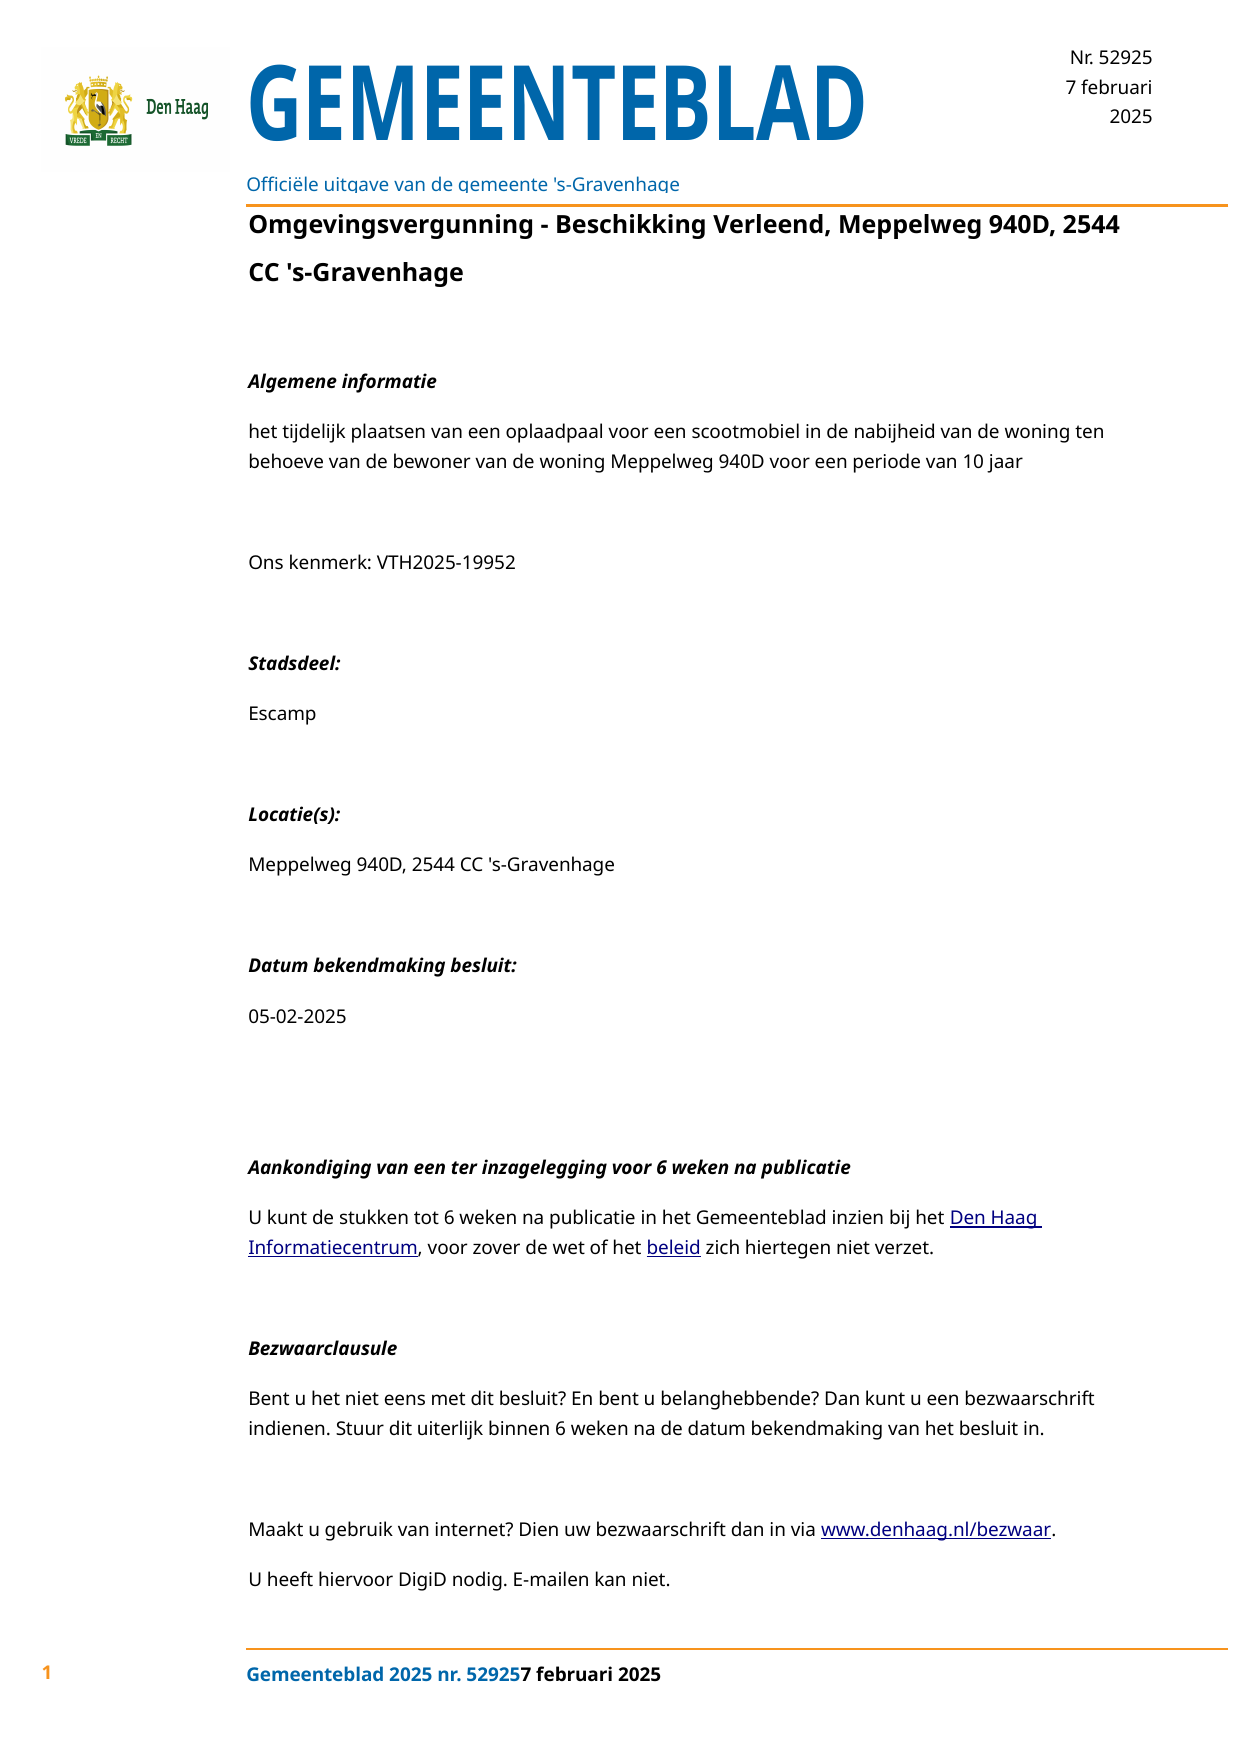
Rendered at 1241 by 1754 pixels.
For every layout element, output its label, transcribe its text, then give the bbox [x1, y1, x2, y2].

text Datum bekendmaking besluit: [248, 952, 1152, 978]
text Bezwaarclausule [248, 1335, 1152, 1361]
text het tijdelijk plaatsen van een oplaadpaal voor een scootmobiel in de nabijheid van de woning ten behoeve van de bewoner van de woning Meppelweg 940D voor een periode van 10 jaar [248, 419, 1152, 474]
text U heeft hiervoor DigiD nodig. E-mailen kan niet. [248, 1566, 1152, 1592]
text Stadsdeel: [248, 650, 1152, 676]
text 05-02-2025 [248, 1003, 1152, 1029]
picture [41, 47, 231, 172]
text Meppelweg 940D, 2544 CC 's-Gravenhage [248, 852, 1152, 877]
text Maakt u gebruik van internet? Dien uw bezwaarschrift dan in via www.denhaag.nl/bezwaar. [248, 1516, 1152, 1542]
text Bent u het niet eens met dit besluit? En bent u belanghebbende? Dan kunt u een bezwaarschrift indienen. Stuur dit uiterlijk binnen 6 weken na de datum bekendmaking van het besluit in. [248, 1385, 1152, 1441]
text Aankondiging van een ter inzagelegging voor 6 weken na publicatie [248, 1154, 1152, 1180]
text U kunt de stukken tot 6 weken na publicatie in het Gemeenteblad inzien bij het Den Haag Informatiecentrum, voor zover de wet of het beleid zich hiertegen niet verzet. [248, 1204, 1152, 1260]
text Escamp [248, 700, 1152, 726]
text Omgevingsvergunning - Beschikking Verleend, Meppelweg 940D, 2544 CC 's-Gravenhage [248, 207, 1152, 288]
text Locatie(s): [248, 801, 1152, 827]
text Algemene informatie [248, 368, 1152, 394]
text Ons kenmerk: VTH2025-19952 [248, 549, 1152, 575]
